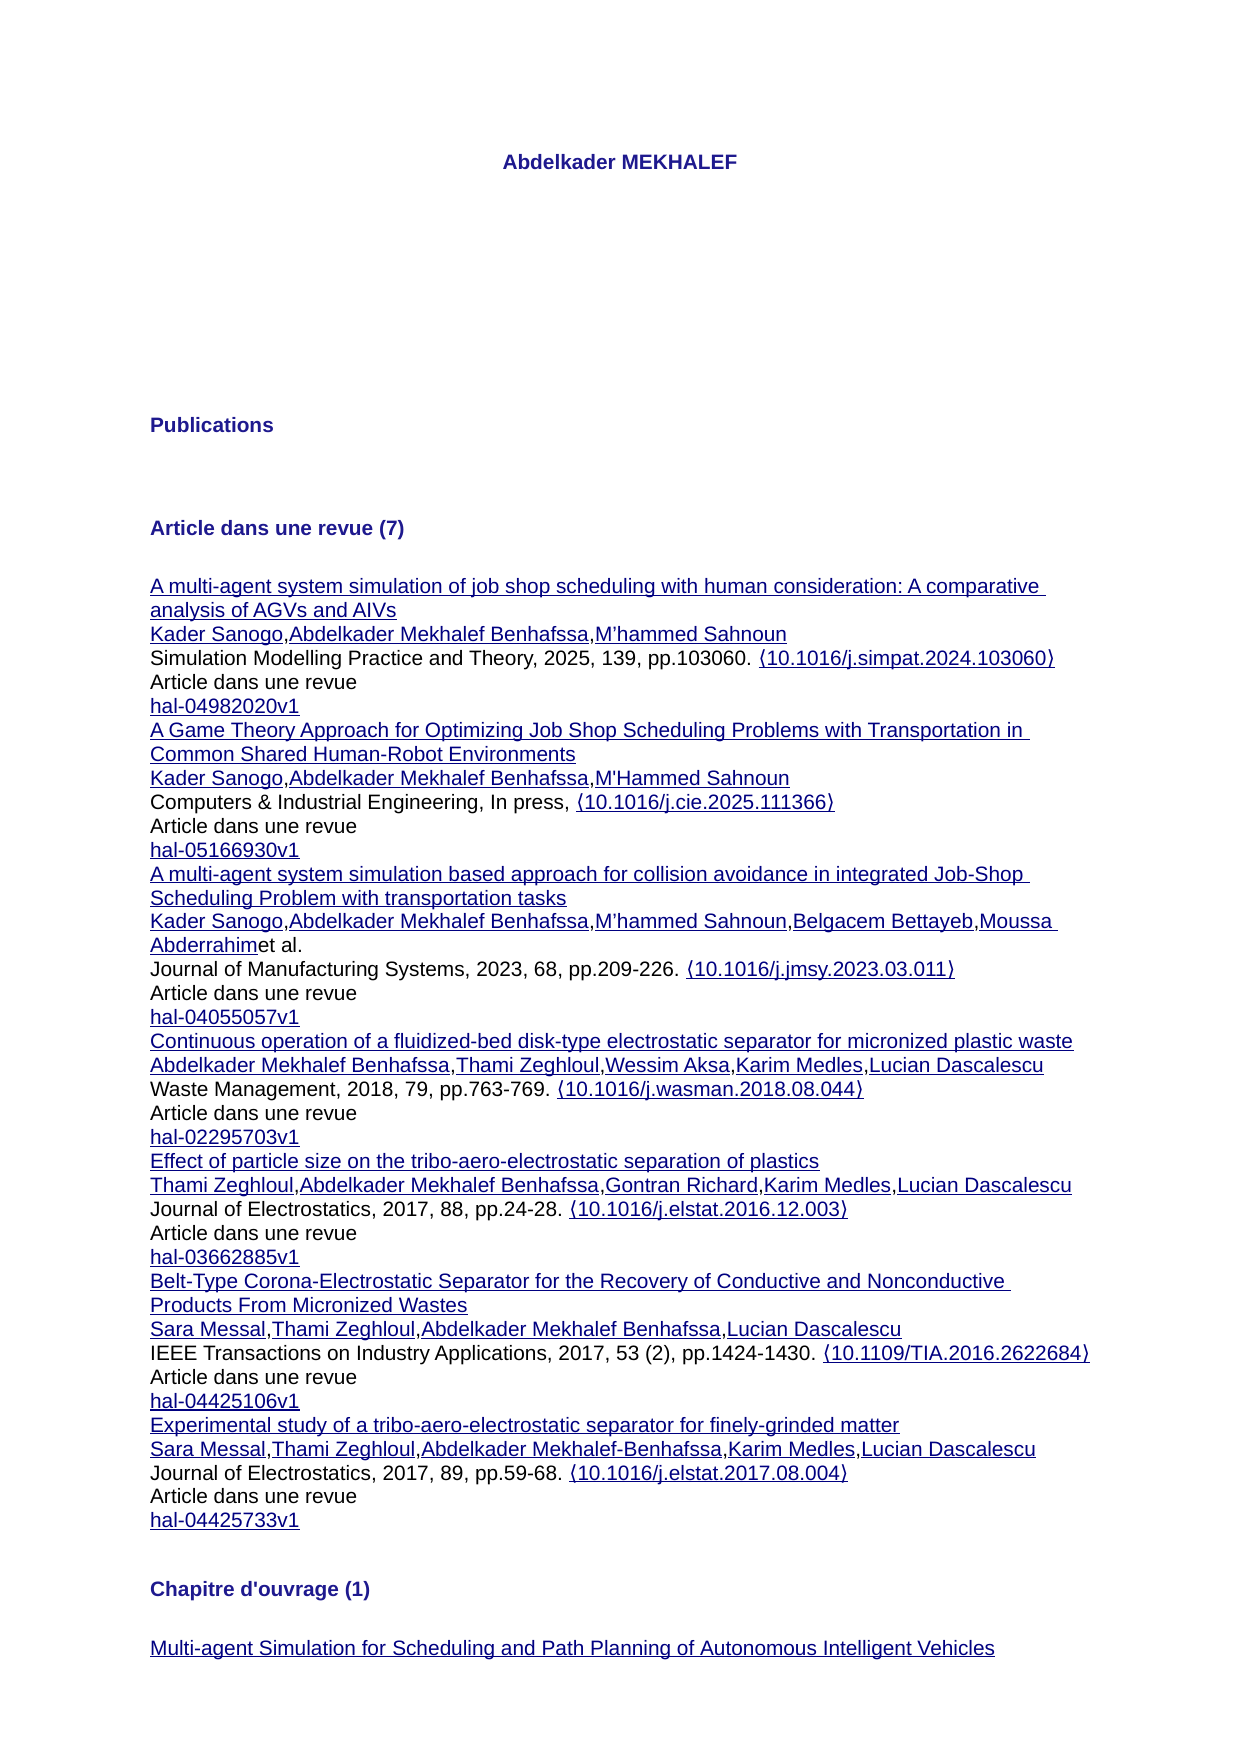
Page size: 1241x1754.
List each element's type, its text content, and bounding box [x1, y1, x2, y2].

table_cell A multi-agent system simulation based approach for collision avoidance in integrated Job-Shop Scheduling Problem with transportation tasks Kader Sanogo,Abdelkader Mekhalef Benhafssa,M’hammed Sahnoun,Belgacem Bettayeb,Moussa Abderrahimet al. Journal of Manufacturing Systems, 2023, 68, pp.209-226. ⟨10.1016/j.jmsy.2023.03.011⟩ Article dans une revue hal-04055057v1 [150, 861, 1090, 1029]
table_cell A Game Theory Approach for Optimizing Job Shop Scheduling Problems with Transportation in Common Shared Human-Robot Environments Kader Sanogo,Abdelkader Mekhalef Benhafssa,M'Hammed Sahnoun Computers & Industrial Engineering, In press, ⟨10.1016/j.cie.2025.111366⟩ Article dans une revue hal-05166930v1 [150, 718, 1090, 861]
table_cell Continuous operation of a fluidized-bed disk-type electrostatic separator for micronized plastic waste Abdelkader Mekhalef Benhafssa,Thami Zeghloul,Wessim Aksa,Karim Medles,Lucian Dascalescu Waste Management, 2018, 79, pp.763-769. ⟨10.1016/j.wasman.2018.08.044⟩ Article dans une revue hal-02295703v1 [150, 1029, 1090, 1149]
subtitle Abdelkader MEKHALEF [150, 150, 1090, 174]
subtitle Chapitre d'ouvrage (1) [150, 1577, 1090, 1601]
subtitle Publications [150, 412, 1090, 436]
table_cell Effect of particle size on the tribo-aero-electrostatic separation of plastics Thami Zeghloul,Abdelkader Mekhalef Benhafssa,Gontran Richard,Karim Medles,Lucian Dascalescu Journal of Electrostatics, 2017, 88, pp.24-28. ⟨10.1016/j.elstat.2016.12.003⟩ Article dans une revue hal-03662885v1 [150, 1149, 1090, 1269]
subtitle Article dans une revue (7) [150, 516, 1090, 539]
table_cell Belt-Type Corona-Electrostatic Separator for the Recovery of Conductive and Nonconductive Products From Micronized Wastes Sara Messal,Thami Zeghloul,Abdelkader Mekhalef Benhafssa,Lucian Dascalescu IEEE Transactions on Industry Applications, 2017, 53 (2), pp.1424-1430. ⟨10.1109/TIA.2016.2622684⟩ Article dans une revue hal-04425106v1 [150, 1269, 1090, 1412]
table_cell Experimental study of a tribo-aero-electrostatic separator for finely-grinded matter Sara Messal,Thami Zeghloul,Abdelkader Mekhalef-Benhafssa,Karim Medles,Lucian Dascalescu Journal of Electrostatics, 2017, 89, pp.59-68. ⟨10.1016/j.elstat.2017.08.004⟩ Article dans une revue hal-04425733v1 [150, 1413, 1090, 1532]
table_header A multi-agent system simulation of job shop scheduling with human consideration: A comparative analysis of AGVs and AIVs Kader Sanogo,Abdelkader Mekhalef Benhafssa,M’hammed Sahnoun Simulation Modelling Practice and Theory, 2025, 139, pp.103060. ⟨10.1016/j.simpat.2024.103060⟩ Article dans une revue hal-04982020v1 [150, 574, 1090, 718]
table_header Multi-agent Simulation for Scheduling and Path Planning of Autonomous Intelligent Vehicles [150, 1635, 1090, 1659]
